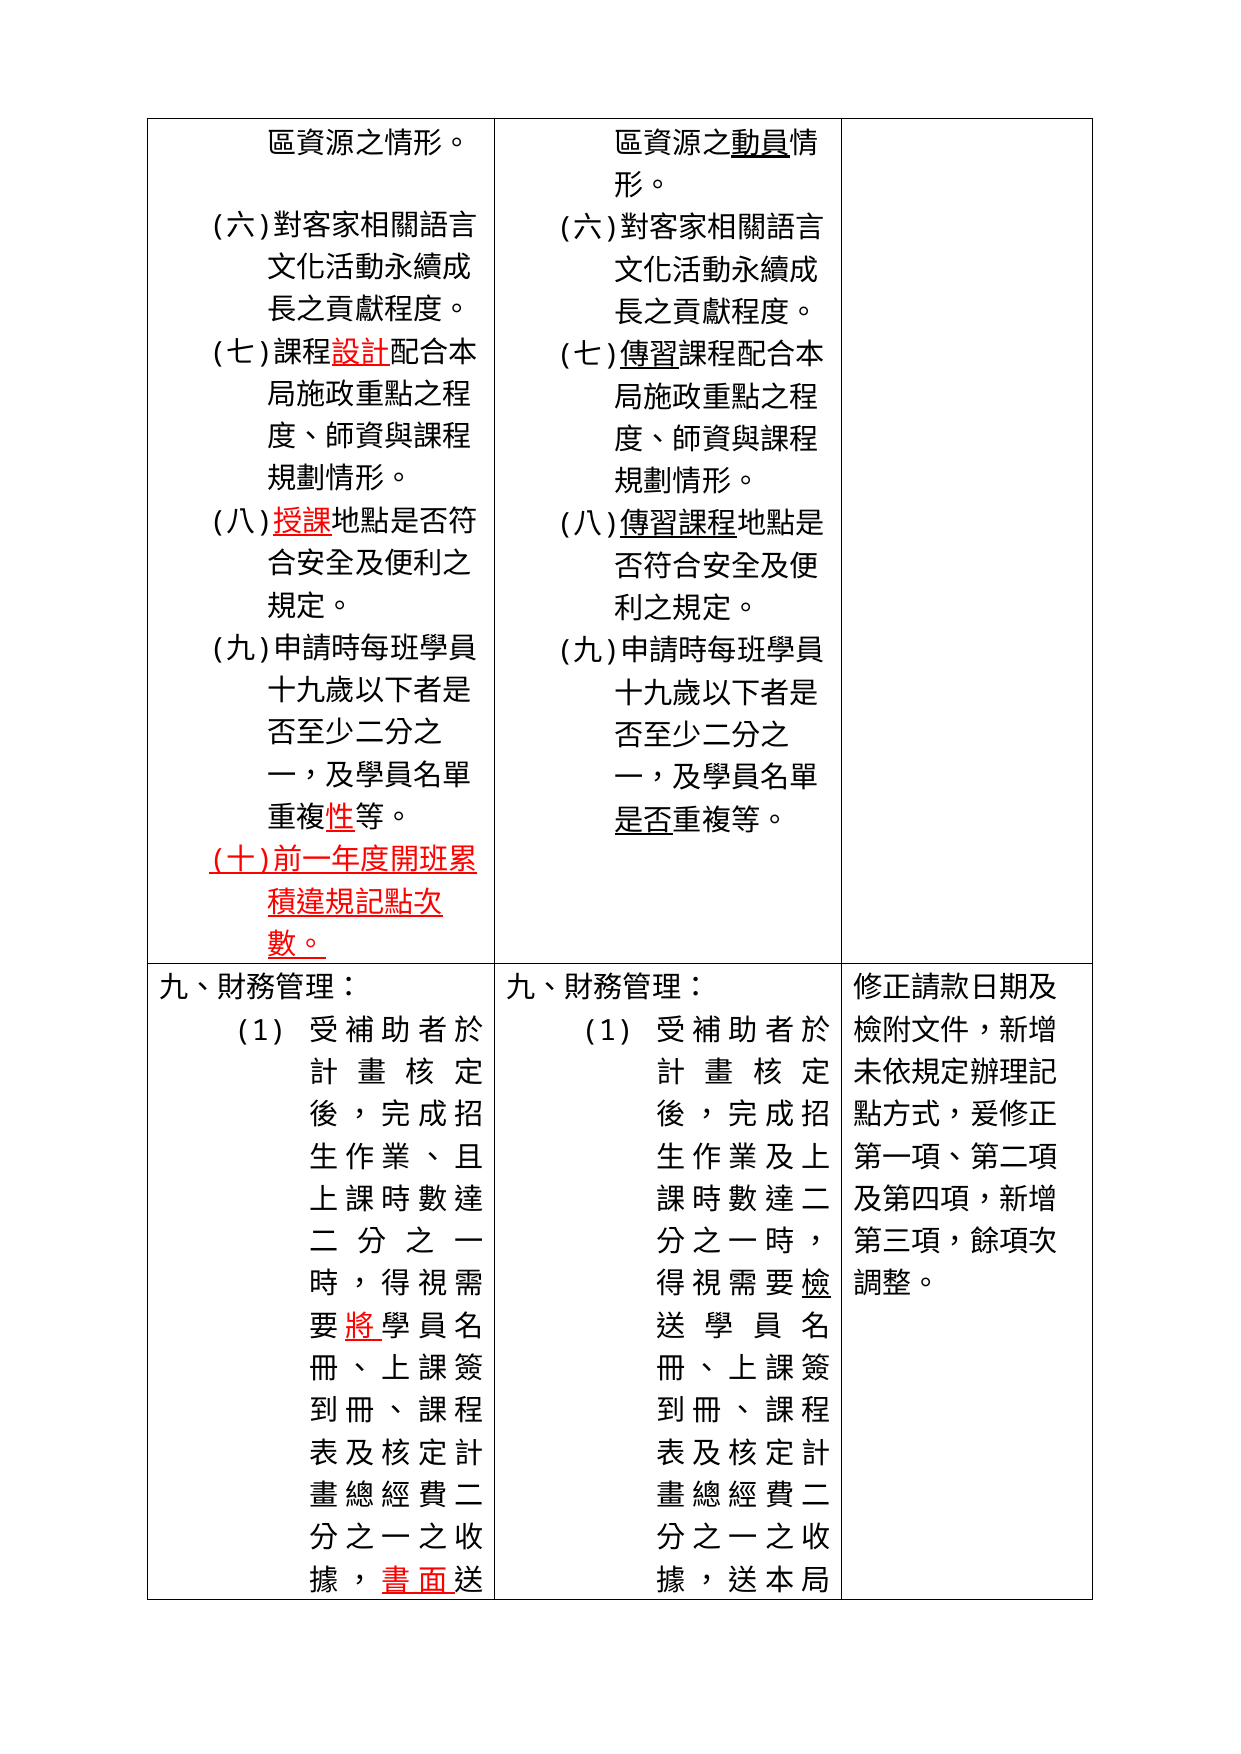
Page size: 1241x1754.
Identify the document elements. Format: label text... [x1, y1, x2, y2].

table_cell [842, 119, 1092, 963]
table_cell 修正請款日期及檢附文件，新增未依規定辦理記點方式，爰修正第一項、第二項及第四項，新增第三項，餘項次調整。 [842, 964, 1092, 1598]
table_cell 九、財務管理： 受補助者於計畫核定後，完成招生作業及上課時數達二分之一時，得視需要檢送學員名冊、上課簽到冊、課程表及核定計畫總經費二分之一之收據，送本局請領補助款。 當年度六月三十日前執行完成計畫之受補助者，應於一個月內；當年度十二月五日前執行完成計畫者，應於當年度十二 月二十日前，檢具本局核定函影本、領據、支出憑證簿、學員名冊（須與核定名冊相同）、學員規章、簽到冊、課程表、獲補助項目金額明細表、活動總經費支出明細表、補助項目之支出原始憑證正本、存簿影本、成果報告書(含照片)及相關資料報本局請款。 成果報告書應視活動性質，分別檢附活動照片、影音紀錄、競賽成績、研習心得或其他客觀上可稽查之資料供核。 逾期未請款，經本局通知限期請款，屆期仍未請款且無合理原因者，撤銷其補助。 原始憑證應依據「支出憑證處理要點」之規定辦理，並加裝封 面，依序裝訂。 個人所得部分，核銷時應檢附收據，其中人員費用部分認屬各 受領人之所得，於給付時由本局依法扣繳所得稅、健保補充保費等項。 受補助者應為計畫執行人，如有違反，得撤銷其補助，並追繳已領補助款。逾期未繳回者，移送法院強制執行。 [495, 964, 841, 1598]
table_cell 區資源之情形。 (六)對客家相關語言文化活動永續成長之貢獻程度。 (七)課程設計配合本局施政重點之程度、師資與課程規劃情形。 (八)授課地點是否符合安全及便利之規定。 (九)申請時每班學員十九歲以下者是否至少二分之一，及學員名單重複性等。 (十)前一年度開班累積違規記點次數。 [148, 119, 494, 963]
table_cell 九、財務管理： 受補助者於計畫核定後，完成招生作業、且上課時數達二分之一時，得視需要將學員名冊、上課簽到冊、課程表及核定計畫總經費二分之一之收據，書面送達本局請領補助款。 計畫執行完竣後十五個工作日內（至遲應於當年度十一月五日前），檢具本局核定函（含變更核定函）影本、領據、支出憑證簿、學員名冊（須與核定名冊相同）、學員規章、簽到冊、課程表、活動總經費支出明細表、補助項目之支出原始憑證正本、存簿影本、成果報告書(含照片五張)、跨行通匯同意書（黏妥存簿影本）、學員報考客語能力證明(進階班應檢附)及相關資料書面送達本局請款。 參加進階班學員需報考客語能力認證或幼幼客語闖通關認證，報考率須達百分之七十以上；未達者記一點。 成果報告書應視活動性質，分別檢附活動照片、影音紀錄、競賽成績、研習心得或其他客觀上可稽查之資料供核。 逾期未請款或逾期補件，經本局通知限期請款，屆期仍未請款且無合理原因者，每次記一點。 原始憑證應依據「支出憑證處理要點」之規定辦理，並加裝封面，依序裝訂。 個人所得部分，核銷時應檢附收據，其中人員費用部分認屬各受領人之所得，於給付時由本局依法扣繳所得稅、健保補充保費等項。 受補助者應為計畫執行人，如有違反，得撤銷其補助，並追繳已領補助款。逾期未繳回者，移送法院強制執行。 [148, 964, 494, 1598]
table_cell 區資源之動員情形。 (六)對客家相關語言文化活動永續成長之貢獻程度。 (七)傳習課程配合本局施政重點之程度、師資與課程規劃情形。 (八)傳習課程地點是否符合安全及便利之規定。 (九)申請時每班學員十九歲以下者是否至少二分之一，及學員名單是否重複等。 [495, 119, 841, 963]
